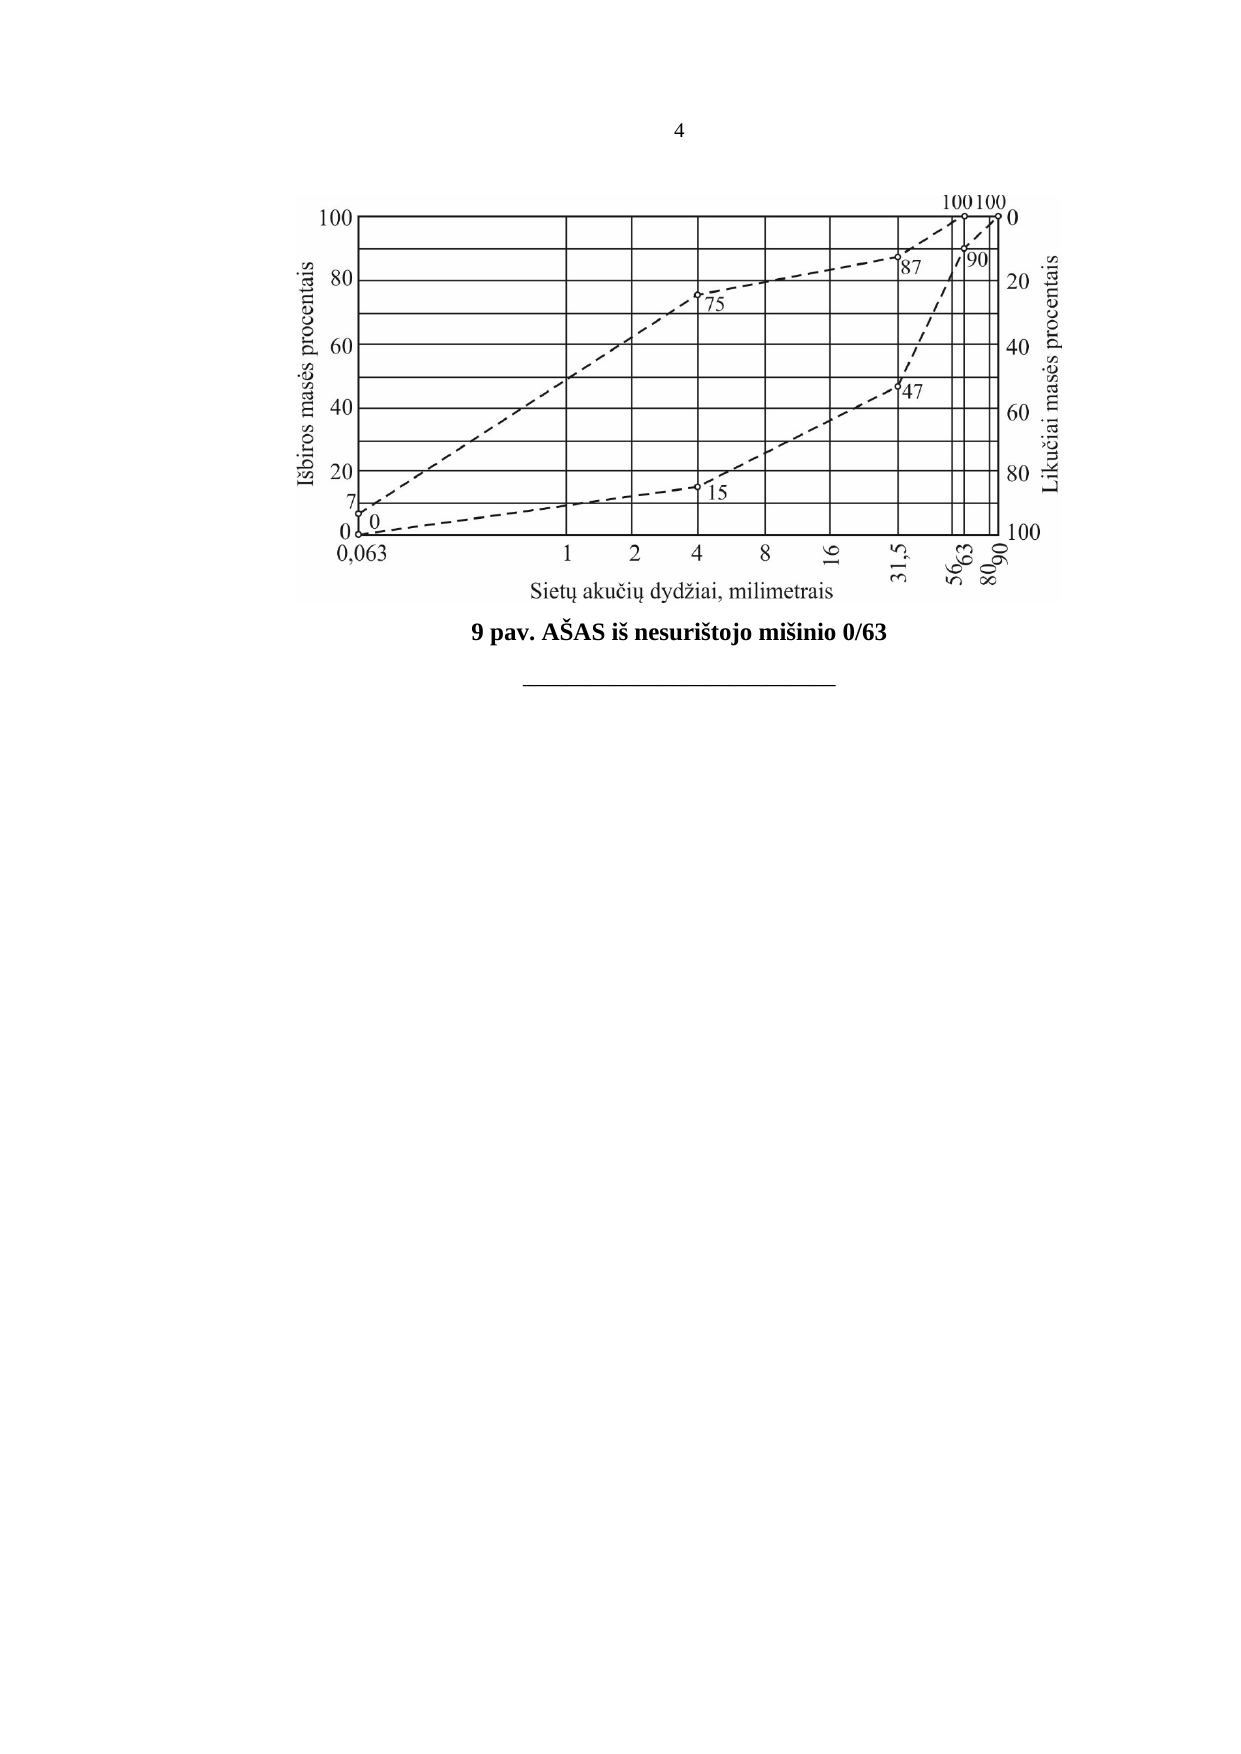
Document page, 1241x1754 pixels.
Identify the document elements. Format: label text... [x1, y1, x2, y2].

text _________________________ [177, 660, 1181, 689]
text 9 pav. AŠAS iš nesurištojo mišinio 0/63 [177, 617, 1181, 646]
